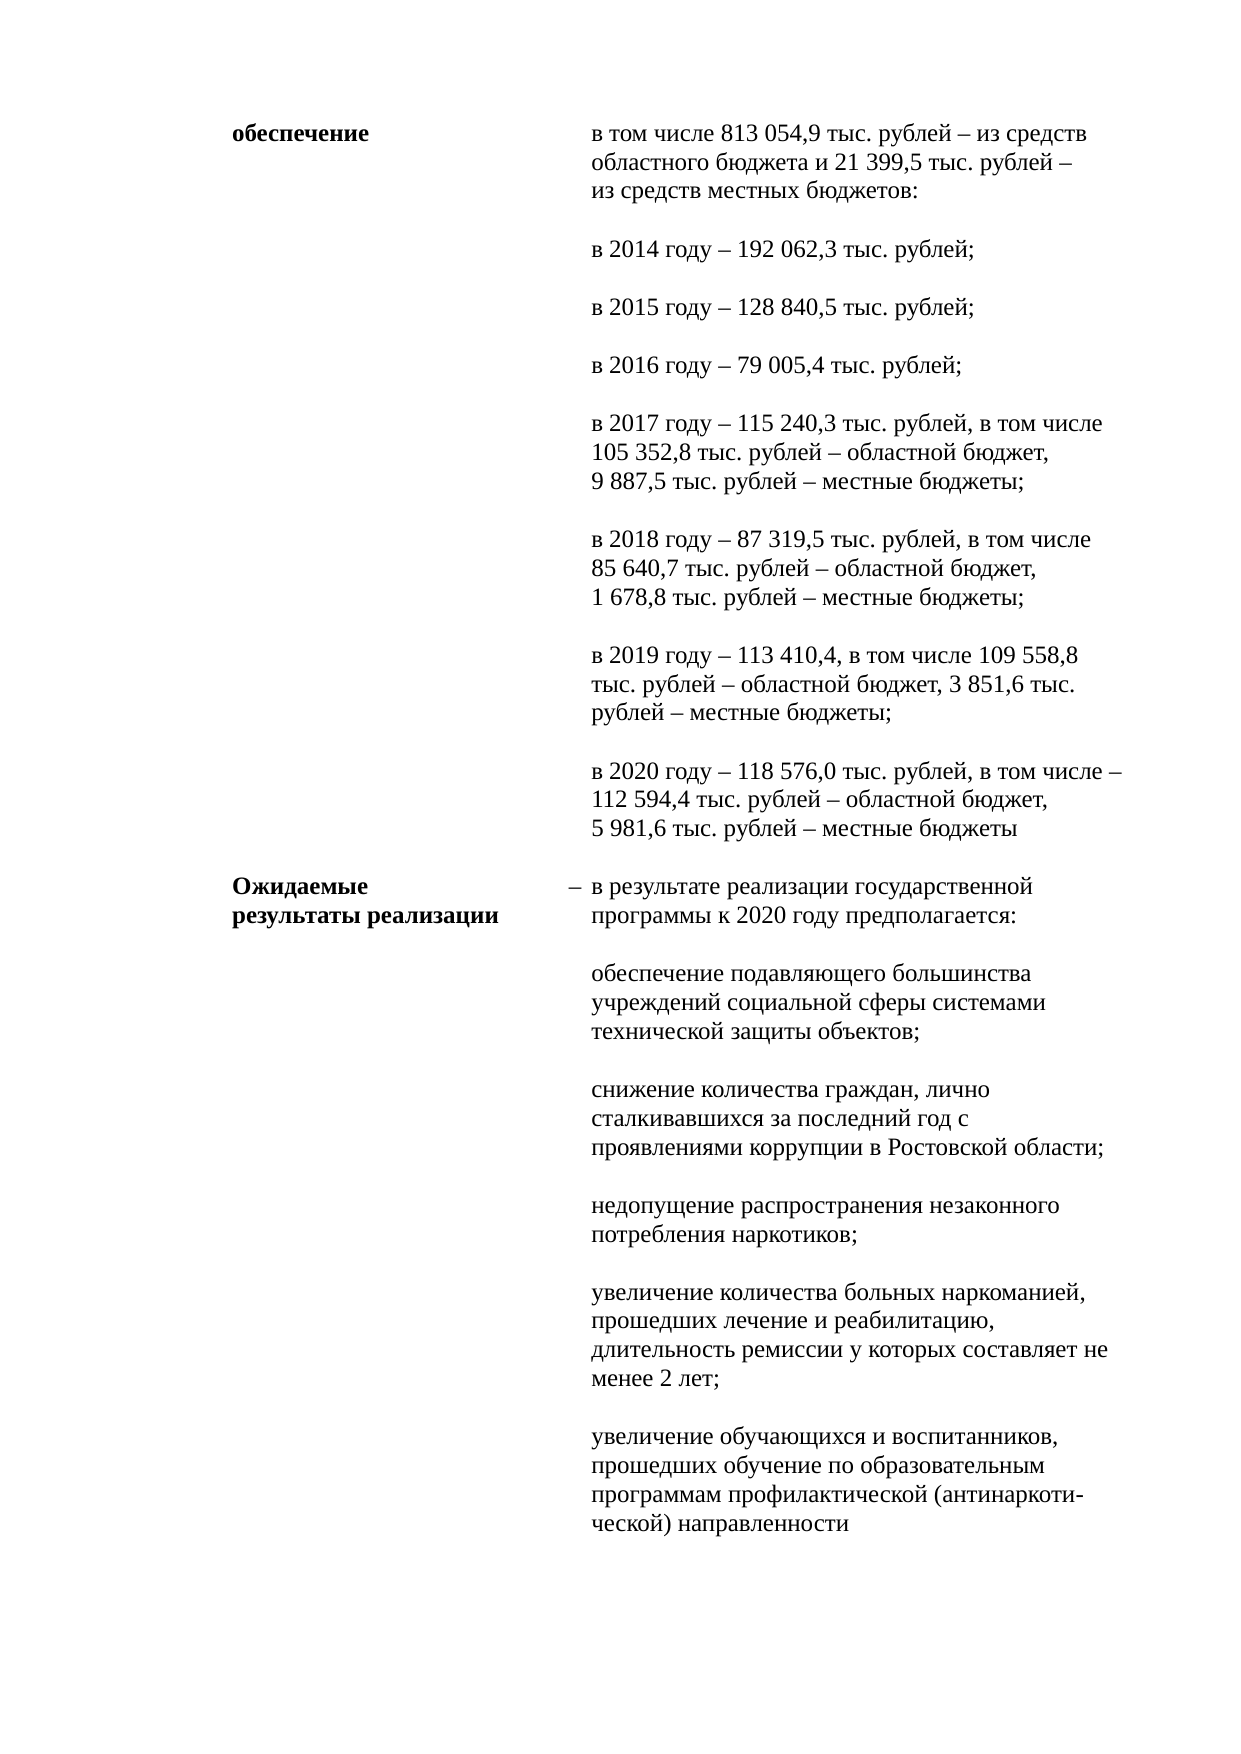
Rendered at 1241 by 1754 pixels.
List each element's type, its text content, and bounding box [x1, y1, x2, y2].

table_cell в том числе 813 054,9 тыс. рублей – из средств областного бюджета и 21 399,5 тыс. рублей – из средств местных бюджетов: в 2014 году – 192 062,3 тыс. рублей; в 2015 году – 128 840,5 тыс. рублей; в 2016 году – 79 005,4 тыс. рублей; в 2017 году – 115 240,3 тыс. рублей, в том числе 105 352,8 тыс. рублей – областной бюджет, 9 887,5 тыс. рублей – местные бюджеты; в 2018 году – 87 319,5 тыс. рублей, в том числе 85 640,7 тыс. рублей – областной бюджет, 1 678,8 тыс. рублей – местные бюджеты; в 2019 году – 113 410,4, в том числе 109 558,8 тыс. рублей – областной бюджет, 3 851,6 тыс. рублей – местные бюджеты; в 2020 году – 118 576,0 тыс. рублей, в том числе – 112 594,4 тыс. рублей – областной бюджет, 5 981,6 тыс. рублей – местные бюджеты [591, 118, 1122, 871]
table_cell [559, 118, 591, 871]
table_cell Ожидаемые результаты реализации [232, 871, 559, 1566]
table_cell обеспечение [232, 118, 559, 871]
table_cell – [559, 871, 591, 1566]
table_cell в результате реализации государственной программы к 2020 году предполагается: обеспечение подавляющего большинства учреждений социальной сферы системами технической защиты объектов; снижение количества граждан, лично сталкивавшихся за последний год с проявлениями коррупции в Ростовской области; недопущение распространения незаконного потребления наркотиков; увеличение количества больных наркоманией, прошедших лечение и реабилитацию, длительность ремиссии у которых составляет не менее 2 лет; увеличение обучающихся и воспитанников, прошедших обучение по образовательным программам профилактической (антинаркоти­ческой) направленности [591, 871, 1122, 1566]
